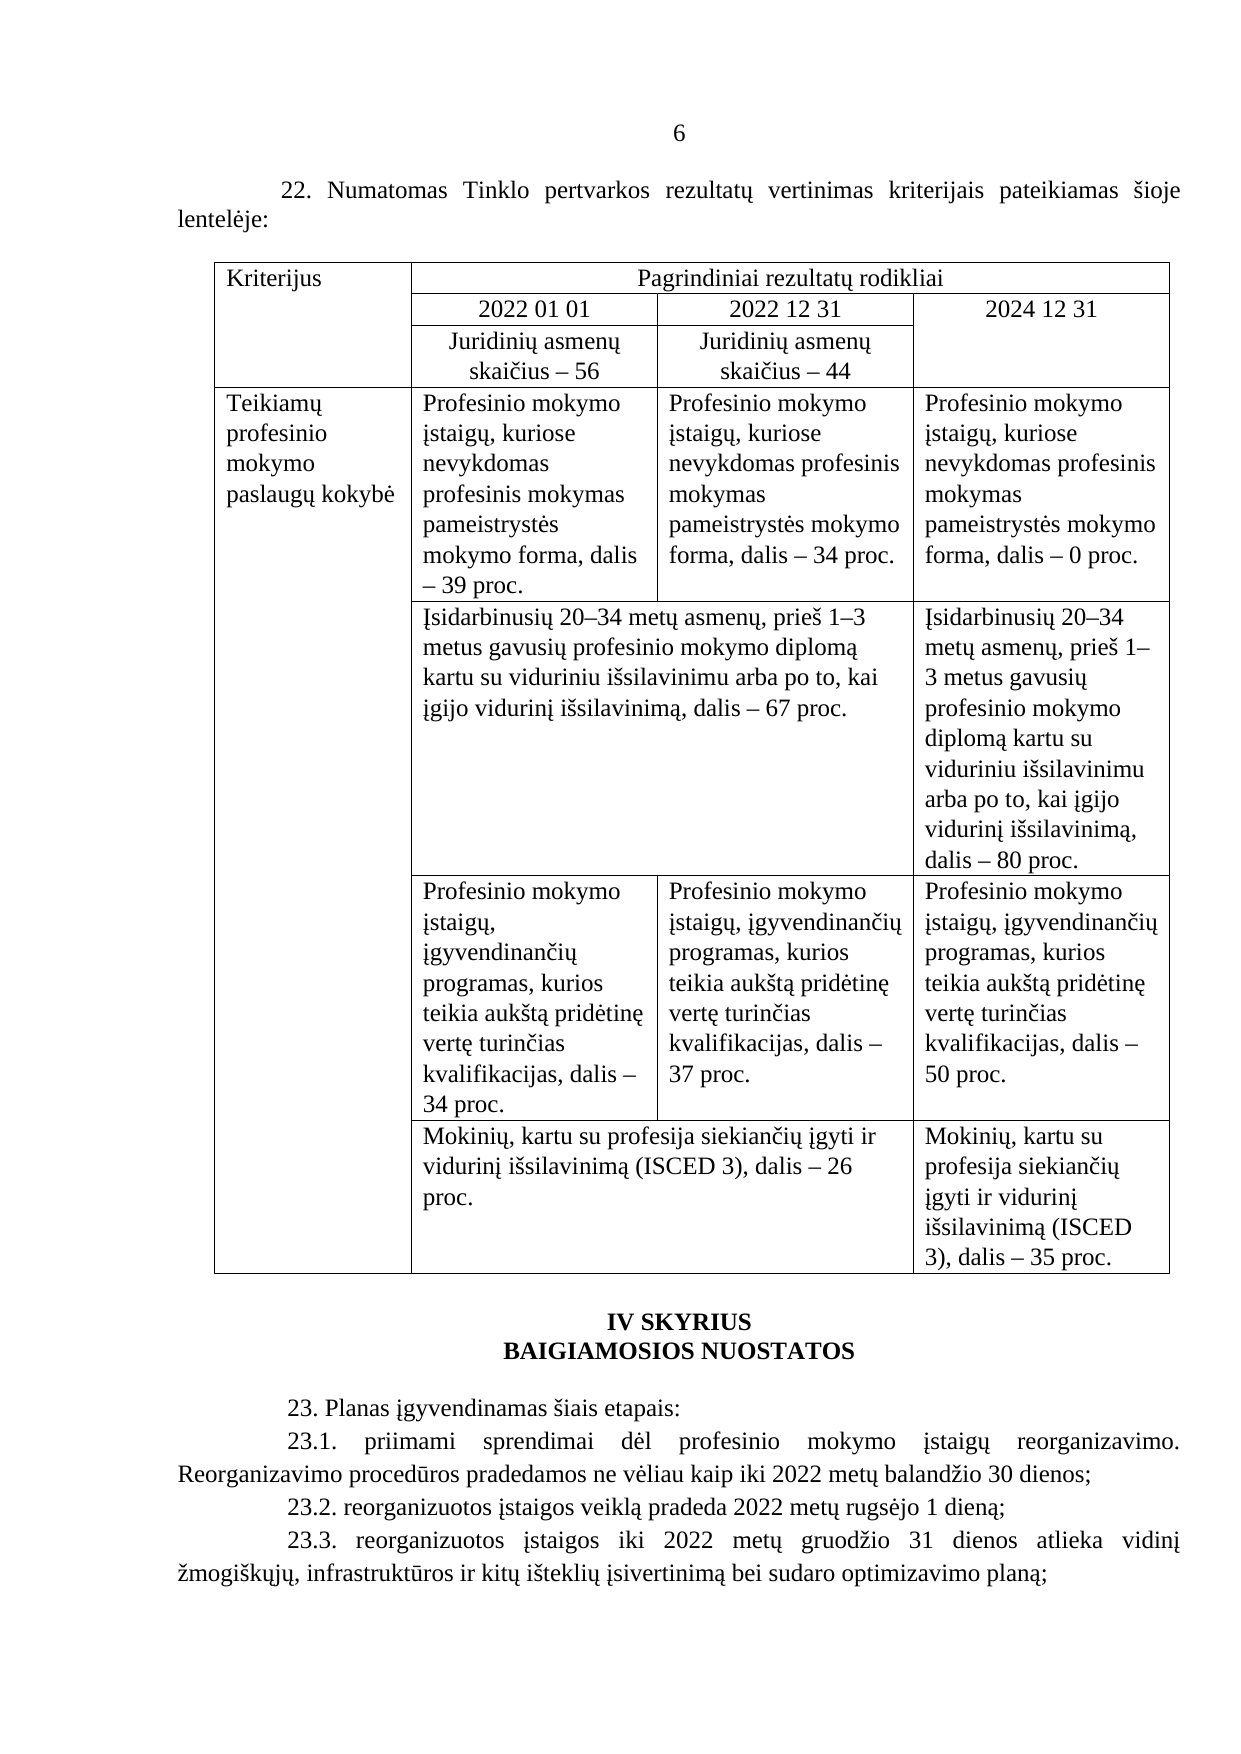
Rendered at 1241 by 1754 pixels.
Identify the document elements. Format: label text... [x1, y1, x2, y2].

text 23.1. priimami sprendimai dėl profesinio mokymo įstaigų reorganizavimo. Reorganizavimo procedūros pradedamos ne vėliau kaip iki 2022 metų balandžio 30 dienos; [177, 1426, 1181, 1488]
table_cell Juridinių asmenų skaičius – 56 [412, 326, 657, 387]
table_cell Profesinio mokymo įstaigų, įgyvendinančių programas, kurios teikia aukštą pridėtinę vertę turinčias kvalifikacijas, dalis – 34 proc. [412, 876, 657, 1120]
text 23.3. reorganizuotos įstaigos iki 2022 metų gruodžio 31 dienos atlieka vidinį žmogiškųjų, infrastruktūros ir kitų išteklių įsivertinimą bei sudaro optimizavimo planą; [177, 1525, 1181, 1587]
text BAIGIAMOSIOS NUOSTATOS [177, 1336, 1181, 1364]
table_cell Įsidarbinusių 20–34 metų asmenų, prieš 1–3 metus gavusių profesinio mokymo diplomą kartu su viduriniu išsilavinimu arba po to, kai įgijo vidurinį išsilavinimą, dalis – 67 proc. [412, 602, 913, 875]
table_cell 2022 12 31 [658, 294, 913, 325]
text 23. Planas įgyvendinamas šiais etapais: [177, 1393, 1181, 1422]
text IV SKYRIUS [177, 1307, 1181, 1336]
table_header Kriterijus [215, 263, 411, 387]
table_cell 2022 01 01 [412, 294, 657, 325]
table_cell Profesinio mokymo įstaigų, įgyvendinančių programas, kurios teikia aukštą pridėtinę vertę turinčias kvalifikacijas, dalis – 50 proc. [914, 876, 1169, 1120]
table_cell Profesinio mokymo įstaigų, kuriose nevykdomas profesinis mokymas pameistrystės mokymo forma, dalis – 39 proc. [412, 388, 657, 601]
table_header Pagrindiniai rezultatų rodikliai [412, 263, 1169, 293]
table_cell 2024 12 31 [914, 294, 1169, 387]
table_cell Profesinio mokymo įstaigų, įgyvendinančių programas, kurios teikia aukštą pridėtinę vertę turinčias kvalifikacijas, dalis – 37 proc. [658, 876, 913, 1120]
text 22. Numatomas Tinklo pertvarkos rezultatų vertinimas kriterijais pateikiamas šioje lentelėje: [177, 176, 1181, 233]
table_cell Įsidarbinusių 20–34 metų asmenų, prieš 1–3 metus gavusių profesinio mokymo diplomą kartu su viduriniu išsilavinimu arba po to, kai įgijo vidurinį išsilavinimą, dalis – 80 proc. [914, 602, 1169, 875]
table_cell Juridinių asmenų skaičius – 44 [658, 326, 913, 387]
table_cell Profesinio mokymo įstaigų, kuriose nevykdomas profesinis mokymas pameistrystės mokymo forma, dalis – 0 proc. [914, 388, 1169, 601]
table_cell Teikiamų profesinio mokymo paslaugų kokybė [215, 388, 411, 1273]
table_cell Mokinių, kartu su profesija siekiančių įgyti ir vidurinį išsilavinimą (ISCED 3), dalis – 35 proc. [914, 1121, 1169, 1273]
table_cell Mokinių, kartu su profesija siekiančių įgyti ir vidurinį išsilavinimą (ISCED 3), dalis – 26 proc. [412, 1121, 913, 1273]
table_cell Profesinio mokymo įstaigų, kuriose nevykdomas profesinis mokymas pameistrystės mokymo forma, dalis – 34 proc. [658, 388, 913, 601]
text 23.2. reorganizuotos įstaigos veiklą pradeda 2022 metų rugsėjo 1 dieną; [177, 1492, 1181, 1521]
